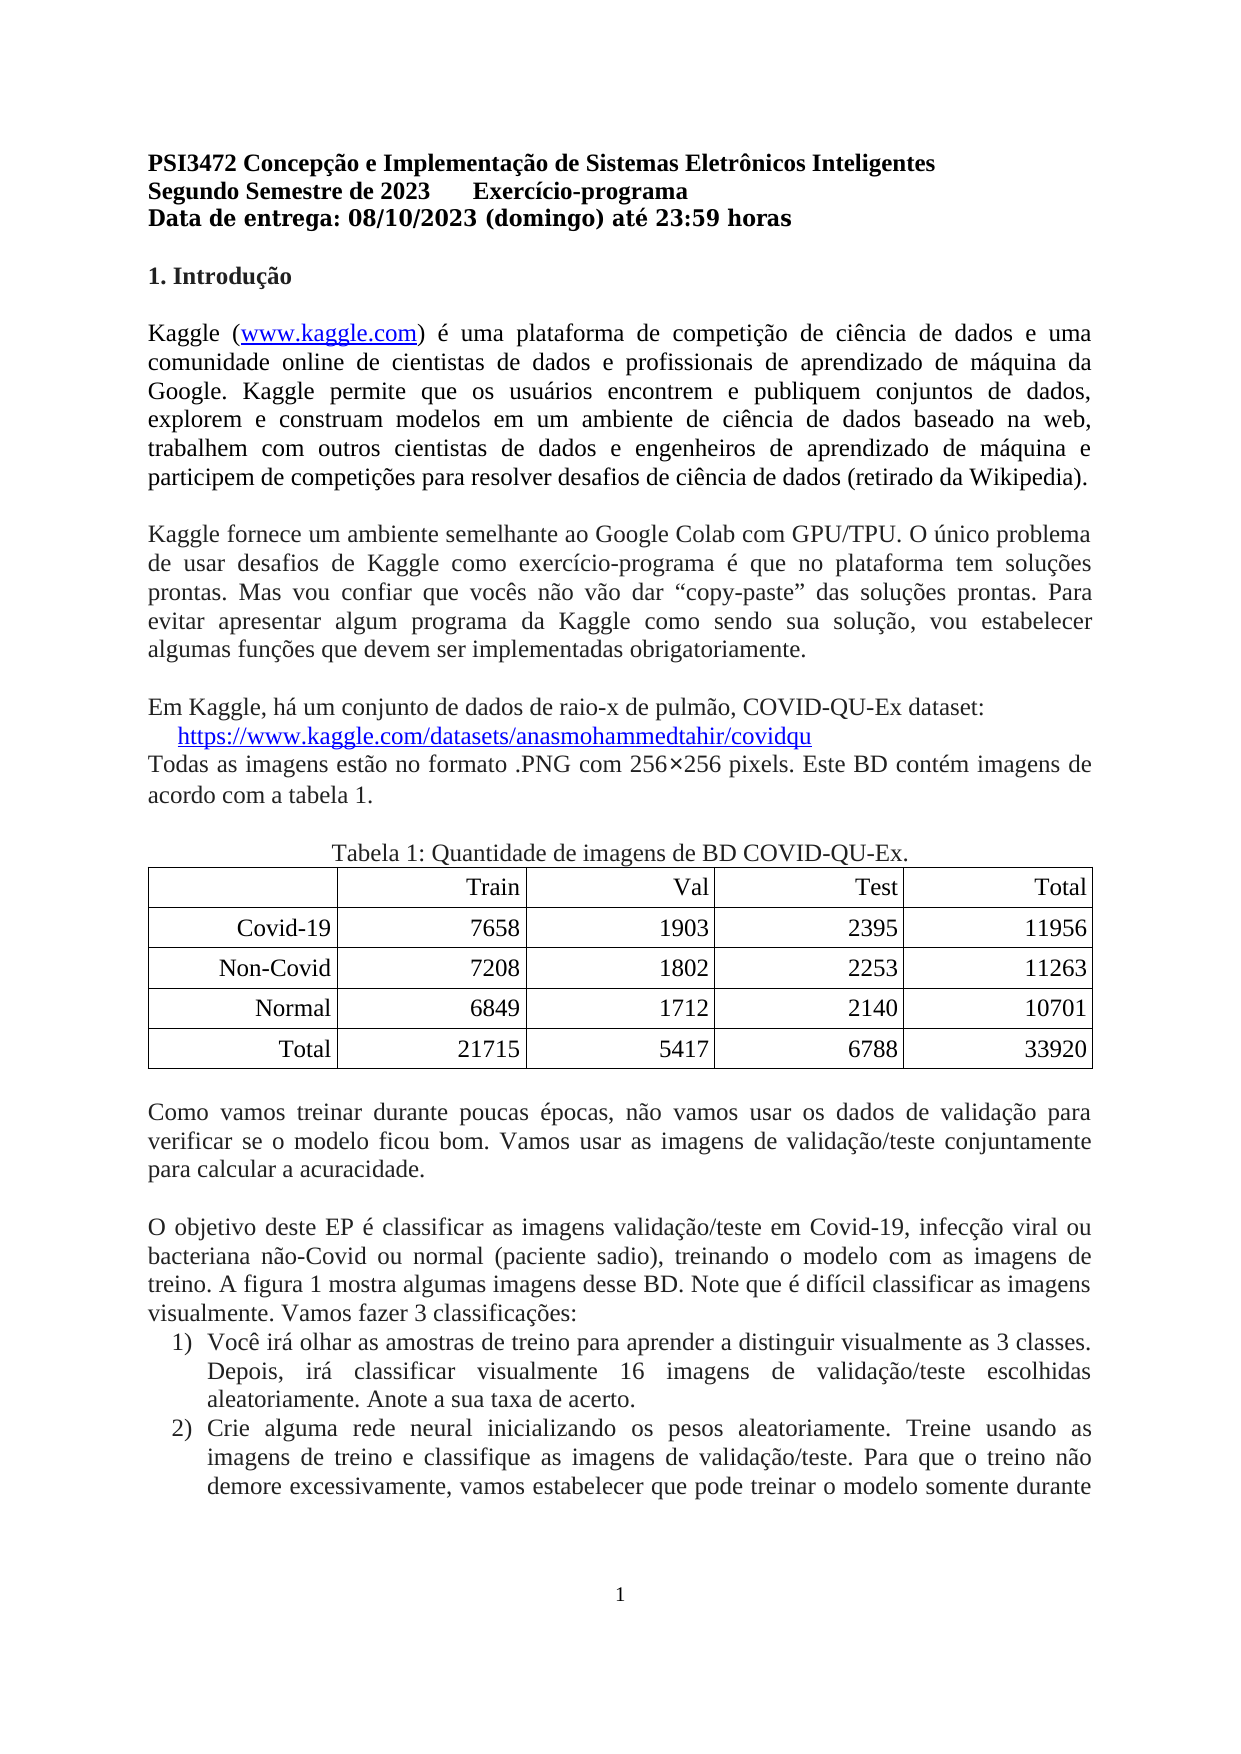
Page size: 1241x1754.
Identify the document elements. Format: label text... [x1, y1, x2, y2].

table_cell 2395 [715, 908, 903, 947]
text Segundo Semestre de 2023 Exercício-programa [148, 176, 1092, 205]
list Crie alguma rede neural inicializando os pesos aleatoriamente. Treine usando as imagens de treino e classifique as imagens de validação/teste. Para que o treino não demore excessivamente, vamos estabelecer que pode treinar o modelo somente durante [171, 1413, 1092, 1499]
table_header Train [338, 868, 526, 907]
text Data de entrega: 08/10/2023 (domingo) até 23:59 horas [148, 205, 1092, 232]
table_cell 21715 [338, 1029, 526, 1068]
text Tabela 1: Quantidade de imagens de BD COVID-QU-Ex. [148, 838, 1092, 867]
table_header Val [527, 868, 714, 907]
table_cell 11956 [904, 908, 1092, 947]
table_cell 2253 [715, 948, 903, 988]
table_cell 2140 [715, 989, 903, 1028]
table_cell 1903 [527, 908, 714, 947]
table_cell 33920 [904, 1029, 1092, 1068]
table_cell 6788 [715, 1029, 903, 1068]
table_header Total [904, 868, 1092, 907]
table_cell Covid-19 [149, 908, 337, 947]
text Kaggle (www.kaggle.com) é uma plataforma de competição de ciência de dados e uma comunidade online de cientistas de dados e profissionais de aprendizado de máquina da Google. Kaggle permite que os usuários encontrem e publiquem conjuntos de dados, explorem e construam modelos em um ambiente de ciência de dados baseado na web, trabalhem com outros cientistas de dados e engenheiros de aprendizado de máquina e participem de competições para resolver desafios de ciência de dados (retirado da Wikipedia). [148, 318, 1092, 491]
text https://www.kaggle.com/datasets/anasmohammedtahir/covidqu [177, 721, 1092, 749]
table_cell 7658 [338, 908, 526, 947]
table_cell 1802 [527, 948, 714, 988]
text Em Kaggle, há um conjunto de dados de raio-x de pulmão, COVID-QU-Ex dataset: [148, 692, 1092, 721]
table_cell 5417 [527, 1029, 714, 1068]
text 1. Introdução [148, 261, 1092, 289]
table_cell Total [149, 1029, 337, 1068]
table_cell 7208 [338, 948, 526, 988]
table_cell 10701 [904, 989, 1092, 1028]
text Como vamos treinar durante poucas épocas, não vamos usar os dados de validação para verificar se o modelo ficou bom. Vamos usar as imagens de validação/teste conjuntamente para calcular a acuracidade. [148, 1097, 1092, 1183]
text Kaggle fornece um ambiente semelhante ao Google Colab com GPU/TPU. O único problema de usar desafios de Kaggle como exercício-programa é que no plataforma tem soluções prontas. Mas vou confiar que vocês não vão dar “copy-paste” das soluções prontas. Para evitar apresentar algum programa da Kaggle como sendo sua solução, vou estabelecer algumas funções que devem ser implementadas obrigatoriamente. [148, 519, 1092, 663]
table_cell 1712 [527, 989, 714, 1028]
table_cell 6849 [338, 989, 526, 1028]
table_header [149, 868, 337, 907]
subtitle PSI3472 Concepção e Implementação de Sistemas Eletrônicos Inteligentes [148, 148, 1092, 176]
text Todas as imagens estão no formato .PNG com 256×256 pixels. Este BD contém imagens de acordo com a tabela 1. [148, 749, 1092, 809]
list Você irá olhar as amostras de treino para aprender a distinguir visualmente as 3 classes. Depois, irá classificar visualmente 16 imagens de validação/teste escolhidas aleatoriamente. Anote a sua taxa de acerto. [171, 1327, 1092, 1413]
table_cell Non-Covid [149, 948, 337, 988]
table_header Test [715, 868, 903, 907]
text O objetivo deste EP é classificar as imagens validação/teste em Covid-19, infecção viral ou bacteriana não-Covid ou normal (paciente sadio), treinando o modelo com as imagens de treino. A figura 1 mostra algumas imagens desse BD. Note que é difícil classificar as imagens visualmente. Vamos fazer 3 classificações: [148, 1212, 1092, 1327]
table_cell Normal [149, 989, 337, 1028]
table_cell 11263 [904, 948, 1092, 988]
